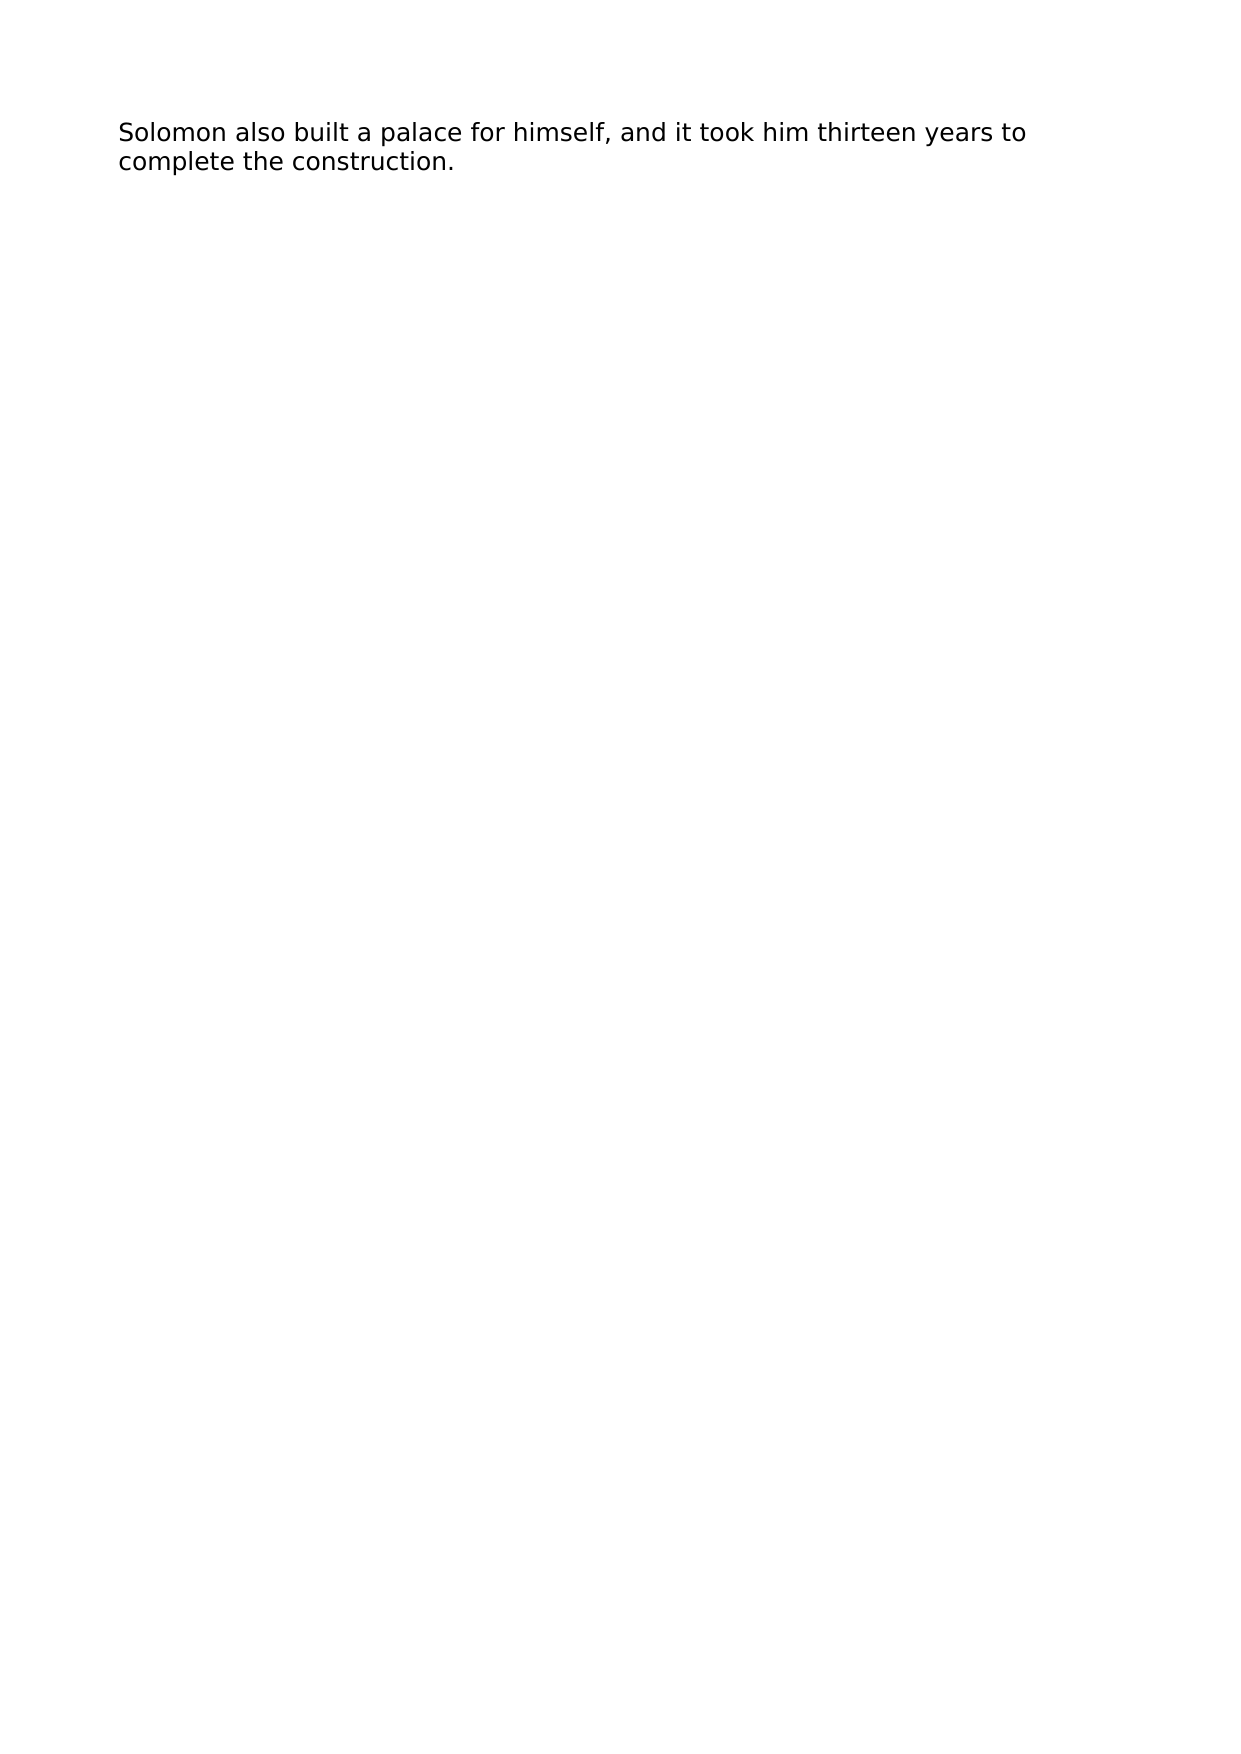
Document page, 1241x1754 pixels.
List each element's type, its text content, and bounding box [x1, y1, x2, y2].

text Solomon also built a palace for himself, and it took him thirteen years to complete the construction. [118, 118, 1122, 176]
